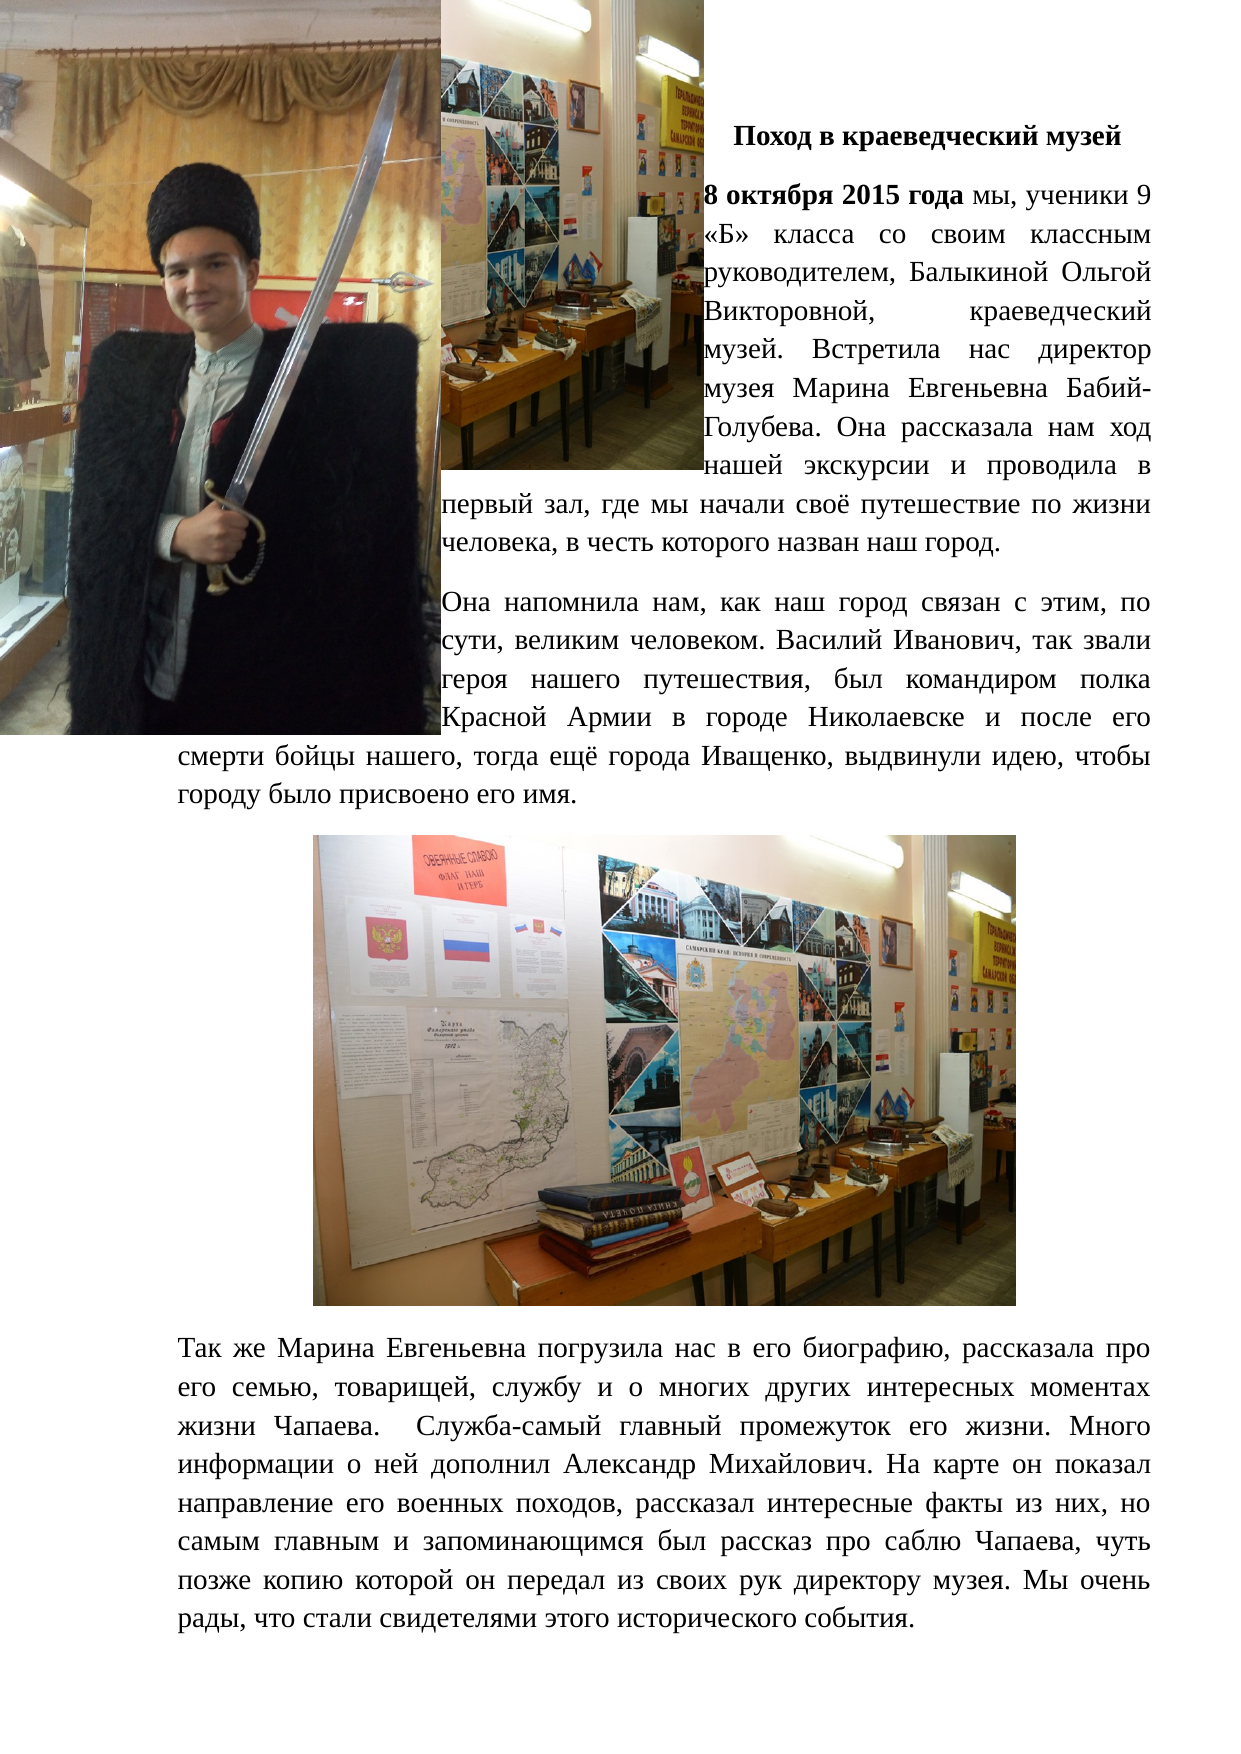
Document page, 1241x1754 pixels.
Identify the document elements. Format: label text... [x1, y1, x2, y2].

text Поход в краеведческий музей [704, 118, 1152, 152]
text 8 октября 2015 года мы, ученики 9 «Б» класса со своим классным руководителем, Балыкиной Ольгой Викторовной, краеведческий музей. Встретила нас директор музея Марина Евгеньевна Бабий-Голубева. Она рассказала нам ход нашей экскурсии и проводила в первый зал, где мы начали своё путешествие по жизни человека, в честь которого назван наш город. [441, 177, 1152, 558]
picture [313, 835, 1016, 1306]
text Так же Марина Евгеньевна погрузила нас в его биографию, рассказала про его семью, товарищей, службу и о многих других интересных моментах жизни Чапаева. Служба-самый главный промежуток его жизни. Много информации о ней дополнил Александр Михайлович. На карте он показал направление его военных походов, рассказал интересные факты из них, но самым главным и запоминающимся был рассказ про саблю Чапаева, чуть позже копию которой он передал из своих рук директору музея. Мы очень рады, что стали свидетелями этого исторического события. [177, 1331, 1152, 1634]
text Она напомнила нам, как наш город связан с этим, по сути, великим человеком. Василий Иванович, так звали героя нашего путешествия, был командиром полка Красной Армии в городе Николаевске и после его смерти бойцы нашего, тогда ещё города Иващенко, выдвинули идею, чтобы городу было присвоено его имя. [177, 584, 1152, 810]
picture [0, 0, 704, 735]
